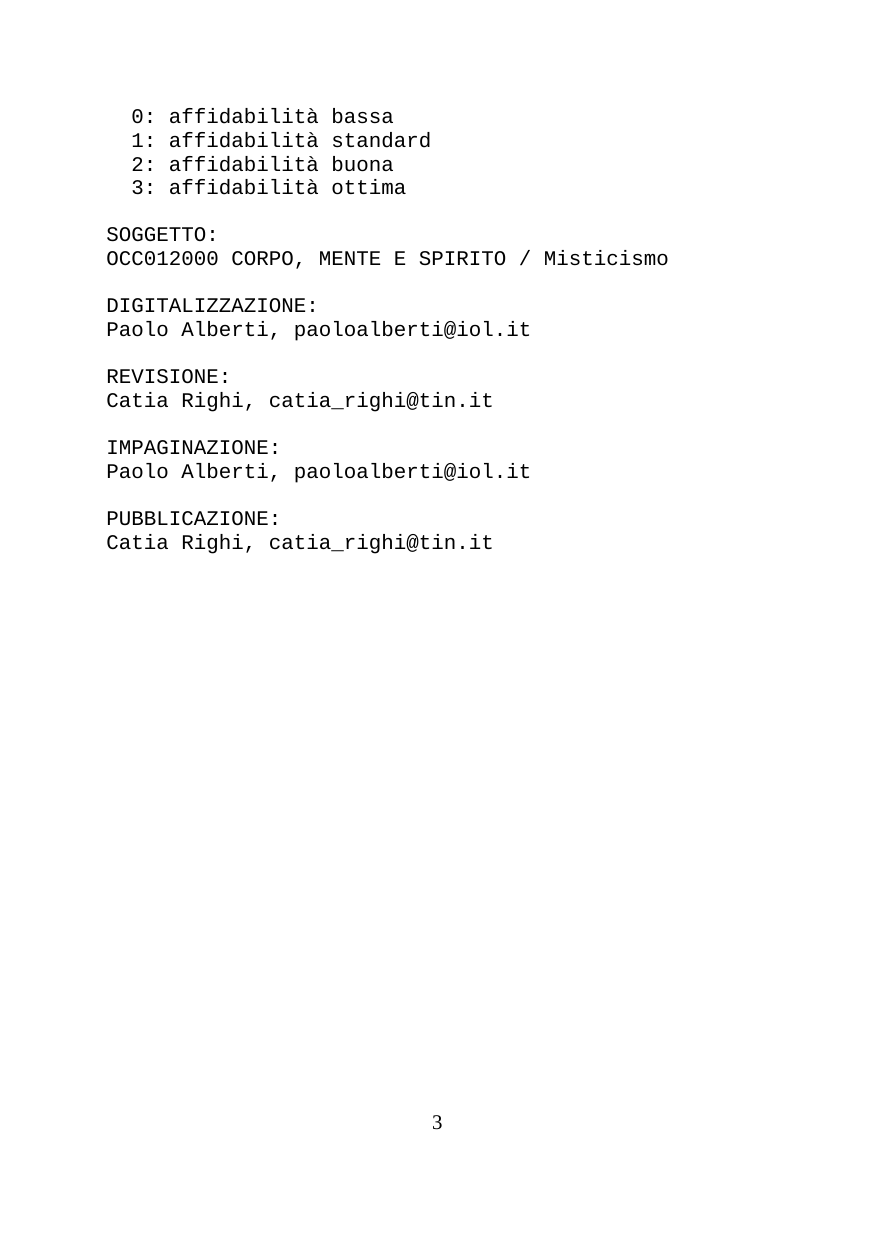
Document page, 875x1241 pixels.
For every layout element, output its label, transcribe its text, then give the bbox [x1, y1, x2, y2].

text SOGGETTO: [106, 224, 768, 248]
text 2: affidabilità buona [106, 153, 768, 177]
text 1: affidabilità standard [106, 130, 768, 153]
text PUBBLICAZIONE: [106, 508, 768, 532]
text DIGITALIZZAZIONE: [106, 295, 768, 319]
text Catia Righi, catia_righi@tin.it [106, 532, 768, 556]
text 0: affidabilità bassa [106, 106, 768, 130]
text IMPAGINAZIONE: [106, 437, 768, 461]
text REVISIONE: [106, 366, 768, 390]
text Paolo Alberti, paoloalberti@iol.it [106, 461, 768, 484]
text Paolo Alberti, paoloalberti@iol.it [106, 319, 768, 343]
text 3: affidabilità ottima [106, 177, 768, 201]
text OCC012000 CORPO, MENTE E SPIRITO / Misticismo [106, 248, 768, 272]
text Catia Righi, catia_righi@tin.it [106, 390, 768, 414]
